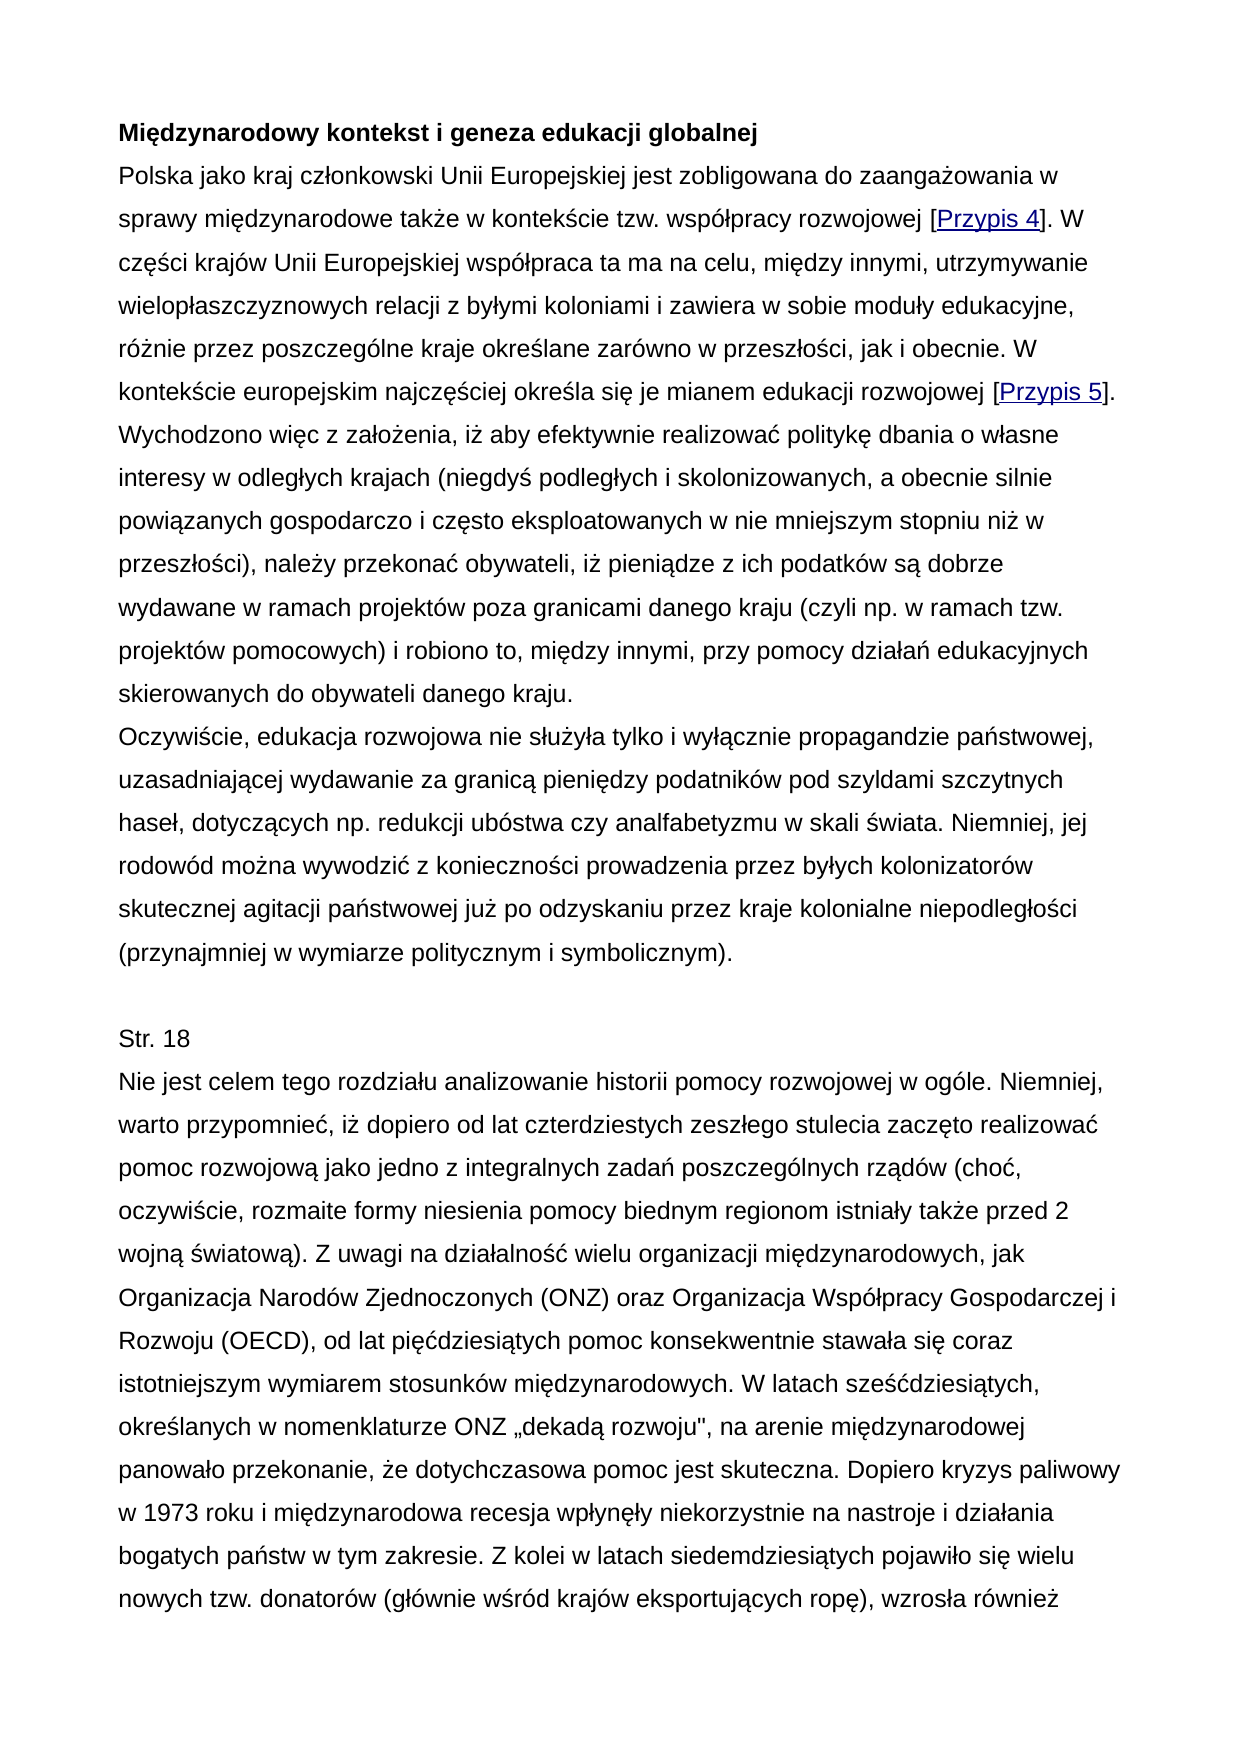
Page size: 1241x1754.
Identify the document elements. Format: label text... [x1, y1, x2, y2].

text Polska jako kraj członkowski Unii Europejskiej jest zobligowana do zaangażowania w sprawy międzynarodowe także w kontekście tzw. współpracy rozwojowej [Przypis 4]. W części krajów Unii Europejskiej współpraca ta ma na celu, między innymi, utrzymywanie wielopłaszczyznowych relacji z byłymi koloniami i zawiera w sobie moduły edukacyjne, różnie przez poszczególne kraje określane zarówno w przeszłości, jak i obecnie. W kontekście europejskim najczęściej określa się je mianem edukacji rozwojowej [Przypis 5]. Wychodzono więc z założenia, iż aby efektywnie realizować politykę dbania o własne interesy w odległych krajach (niegdyś podległych i skolonizowanych, a obecnie silnie powiązanych gospodarczo i często eksploatowanych w nie mniejszym stopniu niż w przeszłości), należy przekonać obywateli, iż pieniądze z ich podatków są dobrze wydawane w ramach projektów poza granicami danego kraju (czyli np. w ramach tzw. projektów pomocowych) i robiono to, między innymi, przy pomocy działań edukacyjnych skierowanych do obywateli danego kraju. [118, 161, 1122, 707]
text Oczywiście, edukacja rozwojowa nie służyła tylko i wyłącznie propagandzie państwowej, uzasadniającej wydawanie za granicą pieniędzy podatników pod szyldami szczytnych haseł, dotyczących np. redukcji ubóstwa czy analfabetyzmu w skali świata. Niemniej, jej rodowód można wywodzić z konieczności prowadzenia przez byłych kolonizatorów skutecznej agitacji państwowej już po odzyskaniu przez kraje kolonialne niepodległości (przynajmniej w wymiarze politycznym i symbolicznym). [118, 722, 1122, 966]
subtitle Międzynarodowy kontekst i geneza edukacji globalnej [118, 118, 1122, 147]
text Nie jest celem tego rozdziału analizowanie historii pomocy rozwojowej w ogóle. Niemniej, warto przypomnieć, iż dopiero od lat czterdziestych zeszłego stulecia zaczęto realizować pomoc rozwojową jako jedno z integralnych zadań poszczególnych rządów (choć, oczywiście, rozmaite formy niesienia pomocy biednym regionom istniały także przed 2 wojną światową). Z uwagi na działalność wielu organizacji międzynarodowych, jak Organizacja Narodów Zjednoczonych (ONZ) oraz Organizacja Współpracy Gospodarczej i Rozwoju (OECD), od lat pięćdziesiątych pomoc konsekwentnie stawała się coraz istotniejszym wymiarem stosunków międzynarodowych. W latach sześćdziesiątych, określanych w nomenklaturze ONZ „dekadą rozwoju", na arenie międzynarodowej panowało przekonanie, że dotychczasowa pomoc jest skuteczna. Dopiero kryzys paliwowy w 1973 roku i międzynarodowa recesja wpłynęły niekorzystnie na nastroje i działania bogatych państw w tym zakresie. Z kolei w latach siedemdziesiątych pojawiło się wielu nowych tzw. donatorów (głównie wśród krajów eksportujących ropę), wzrosła również [118, 1067, 1122, 1613]
text Str. 18 [118, 1024, 1122, 1052]
